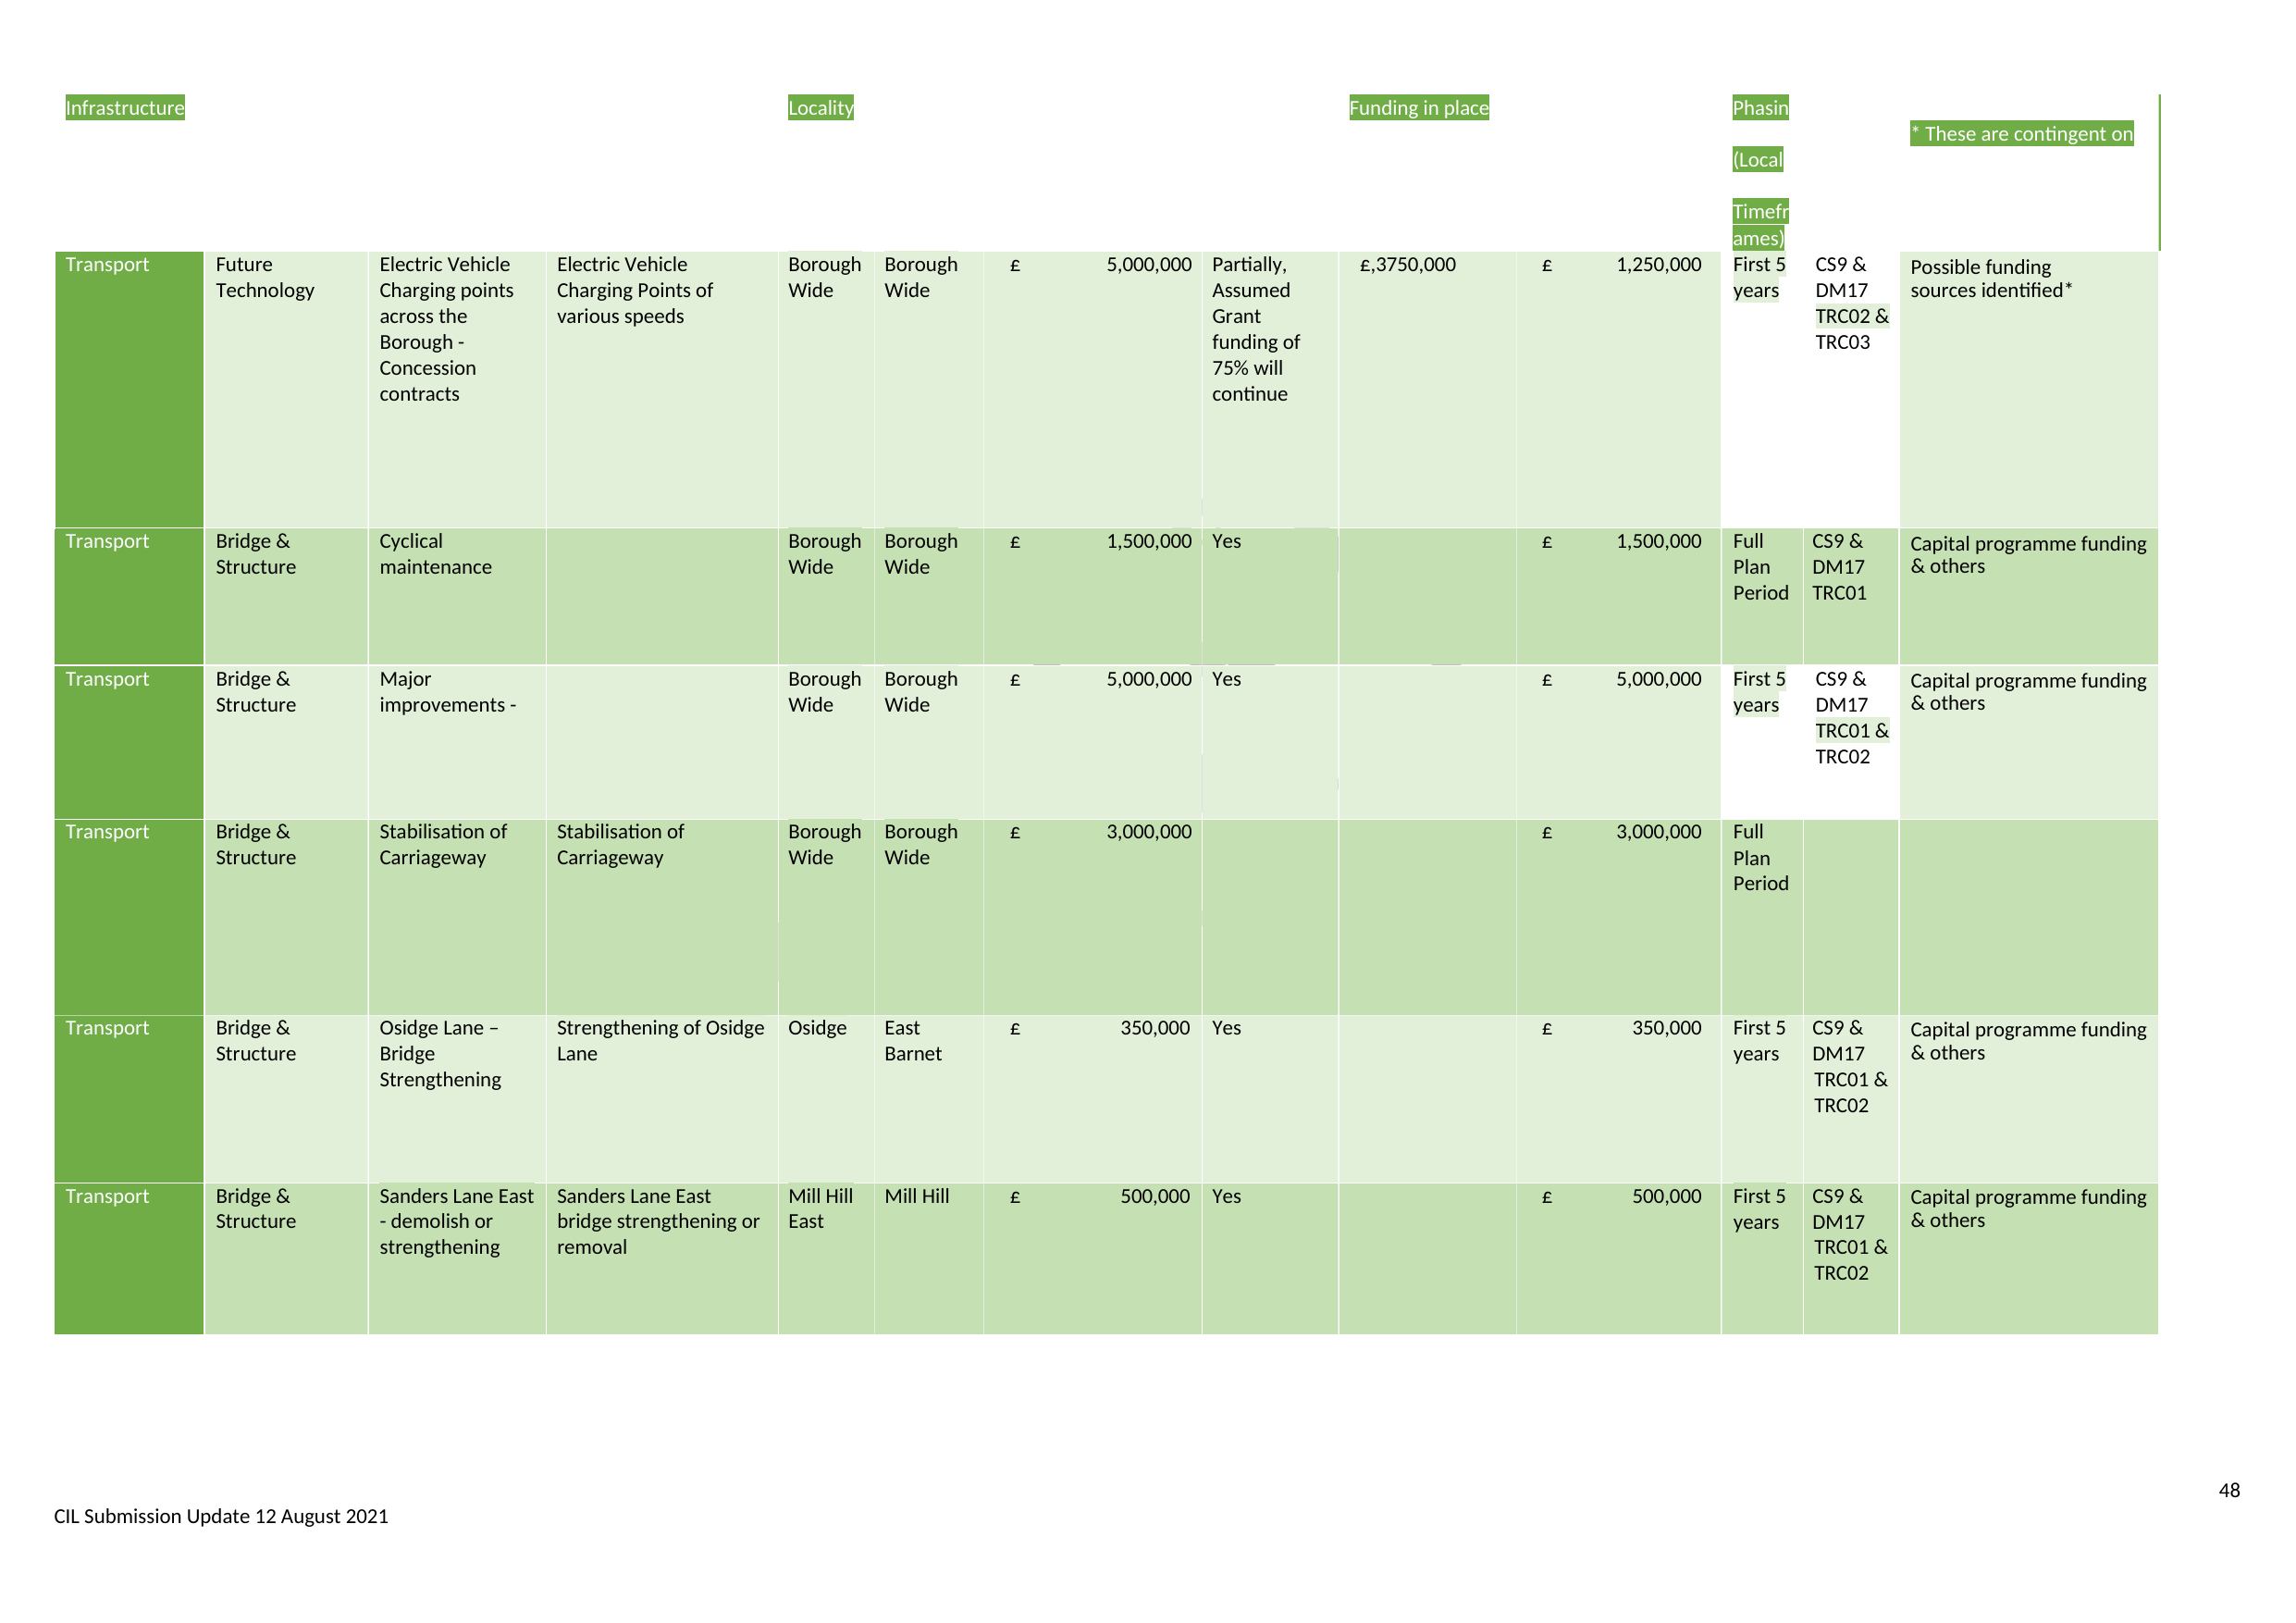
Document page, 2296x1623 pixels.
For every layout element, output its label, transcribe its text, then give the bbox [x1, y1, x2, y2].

text 48 [54, 1477, 2240, 1503]
text CIL Submission Update 12 August 2021 [54, 1503, 2240, 1529]
